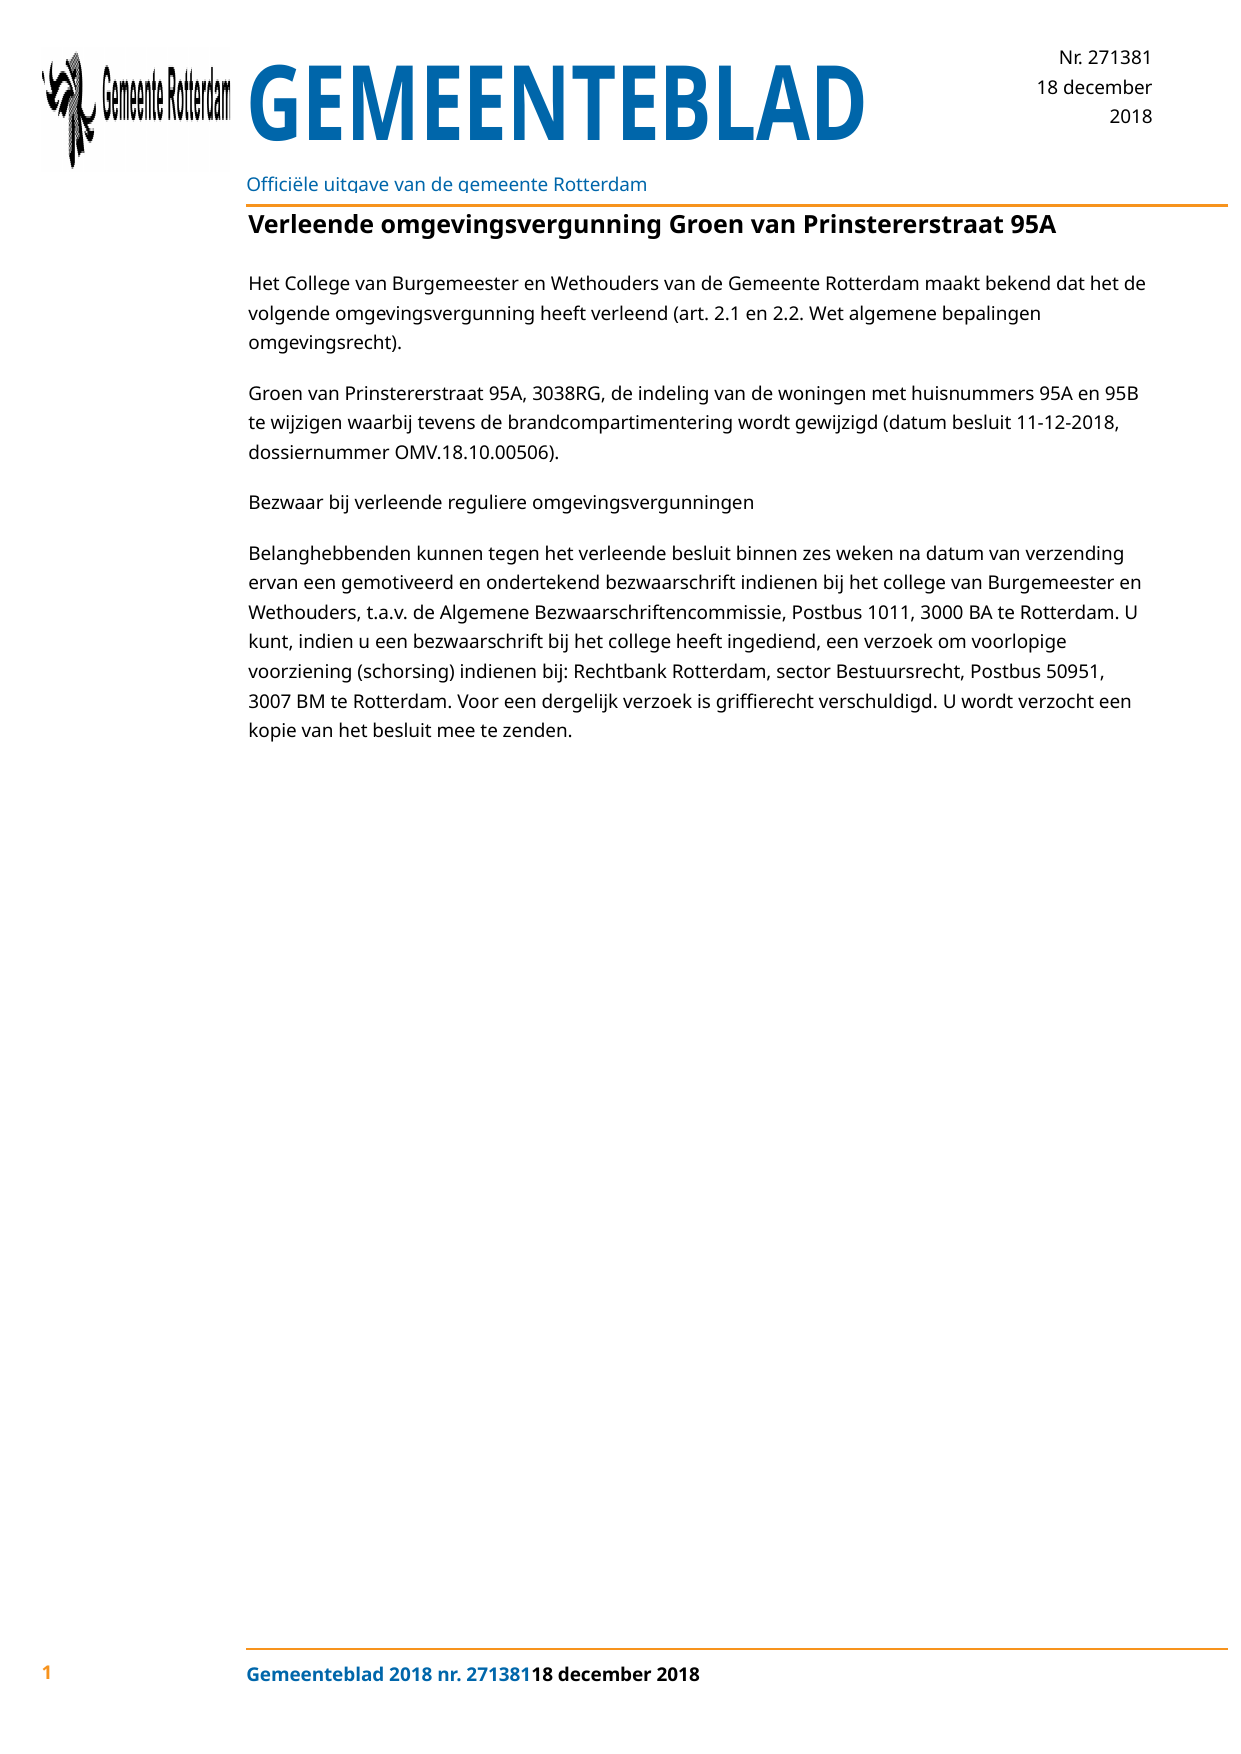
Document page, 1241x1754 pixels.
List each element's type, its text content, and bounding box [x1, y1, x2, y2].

text Groen van Prinstererstraat 95A, 3038RG, de indeling van de woningen met huisnummers 95A en 95B te wijzigen waarbij tevens de brandcompartimentering wordt gewijzigd (datum besluit 11-12-2018, dossiernummer OMV.18.10.00506). [248, 380, 1152, 465]
text Belanghebbenden kunnen tegen het verleende besluit binnen zes weken na datum van verzending ervan een gemotiveerd en ondertekend bezwaarschrift indienen bij het college van Burgemeester en Wethouders, t.a.v. de Algemene Bezwaarschriftencommissie, Postbus 1011, 3000 BA te Rotterdam. U kunt, indien u een bezwaarschrift bij het college heeft ingediend, een verzoek om voorlopige voorziening (schorsing) indienen bij: Rechtbank Rotterdam, sector Bestuursrecht, Postbus 50951, 3007 BM te Rotterdam. Voor een dergelijk verzoek is griffierecht verschuldigd. U wordt verzocht een kopie van het besluit mee te zenden. [248, 540, 1152, 743]
text Verleende omgevingsvergunning Groen van Prinstererstraat 95A [248, 207, 1152, 241]
picture [41, 47, 231, 172]
text Het College van Burgemeester en Wethouders van de Gemeente Rotterdam maakt bekend dat het de volgende omgevingsvergunning heeft verleend (art. 2.1 en 2.2. Wet algemene bepalingen omgevingsrecht). [248, 270, 1152, 355]
text Bezwaar bij verleende reguliere omgevingsvergunningen [248, 489, 1152, 515]
